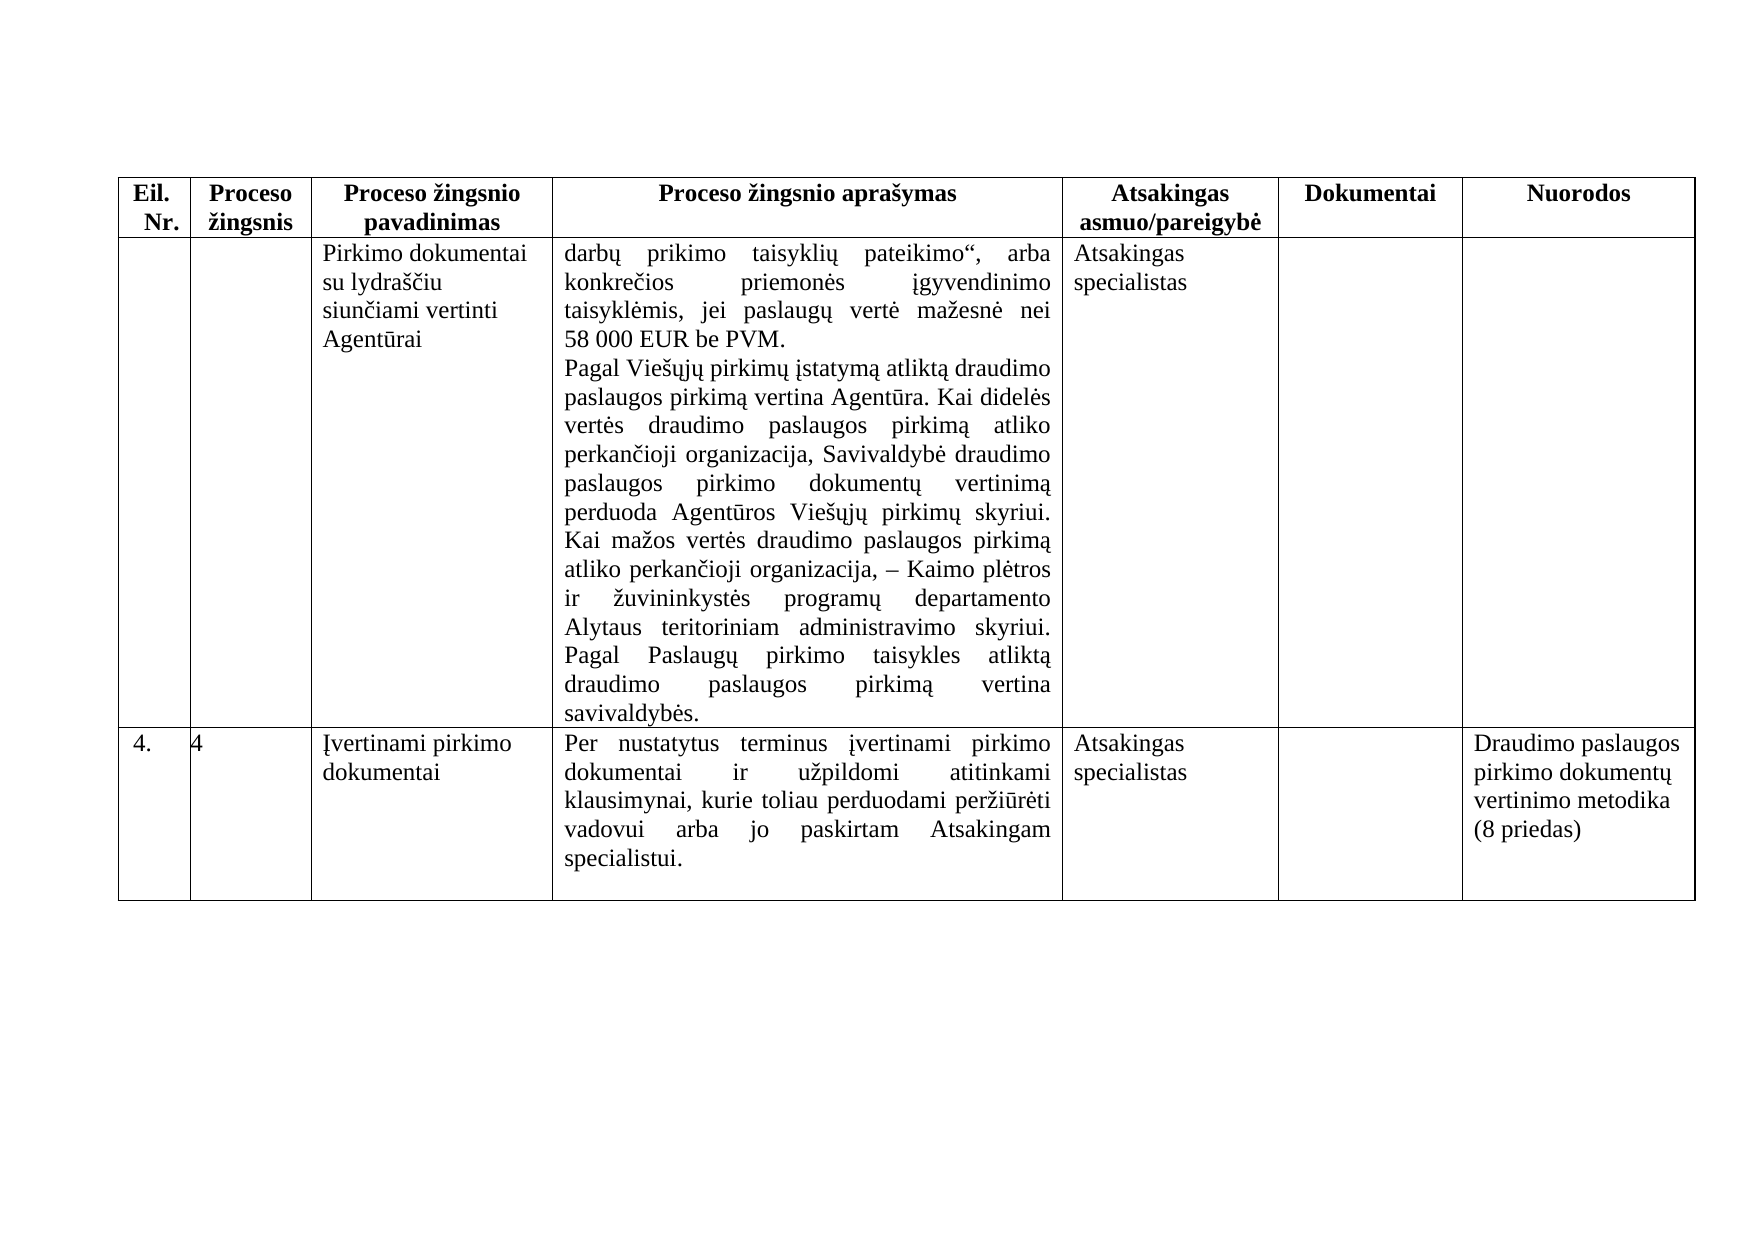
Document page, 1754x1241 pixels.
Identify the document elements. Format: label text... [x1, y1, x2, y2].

table_cell Pirkimo dokumentai su lydraščiu siunčiami vertinti Agentūrai [312, 238, 552, 727]
table_header Eil. Nr. [119, 178, 190, 237]
table_cell 4 [191, 728, 311, 900]
table_cell 4. [119, 728, 190, 900]
table_header Atsakingas asmuo/pareigybė [1063, 178, 1278, 237]
table_cell [1279, 238, 1462, 727]
table_header Proceso žingsnio aprašymas [553, 178, 1062, 237]
table_cell Draudimo paslaugos pirkimo dokumentų vertinimo metodika (8 priedas) [1463, 728, 1694, 900]
table_cell [1463, 238, 1694, 727]
table_cell Atsakingas specialistas [1063, 238, 1278, 727]
table_cell [119, 238, 190, 727]
table_header Nuorodos [1463, 178, 1694, 237]
table_cell [1279, 728, 1462, 900]
table_cell darbų prikimo taisyklių pateikimo“, arba konkrečios priemonės įgyvendinimo taisyklėmis, jei paslaugų vertė mažesnė nei 58 000 EUR be PVM. Pagal Viešųjų pirkimų įstatymą atliktą draudimo paslaugos pirkimą vertina Agentūra. Kai didelės vertės draudimo paslaugos pirkimą atliko perkančioji organizacija, Savivaldybė draudimo paslaugos pirkimo dokumentų vertinimą perduoda Agentūros Viešųjų pirkimų skyriui. Kai mažos vertės draudimo paslaugos pirkimą atliko perkančioji organizacija, – Kaimo plėtros ir žuvininkystės programų departamento Alytaus teritoriniam administravimo skyriui. Pagal Paslaugų pirkimo taisykles atliktą draudimo paslaugos pirkimą vertina savivaldybės. [553, 238, 1062, 727]
table_header Dokumentai [1279, 178, 1462, 237]
table_header Proceso žingsnio pavadinimas [312, 178, 552, 237]
table_cell Per nustatytus terminus įvertinami pirkimo dokumentai ir užpildomi atitinkami klausimynai, kurie toliau perduodami peržiūrėti vadovui arba jo paskirtam Atsakingam specialistui. [553, 728, 1062, 900]
table_cell Įvertinami pirkimo dokumentai [312, 728, 552, 900]
table_cell [191, 238, 311, 727]
table_header Proceso žingsnis [191, 178, 311, 237]
table_cell Atsakingas specialistas [1063, 728, 1278, 900]
